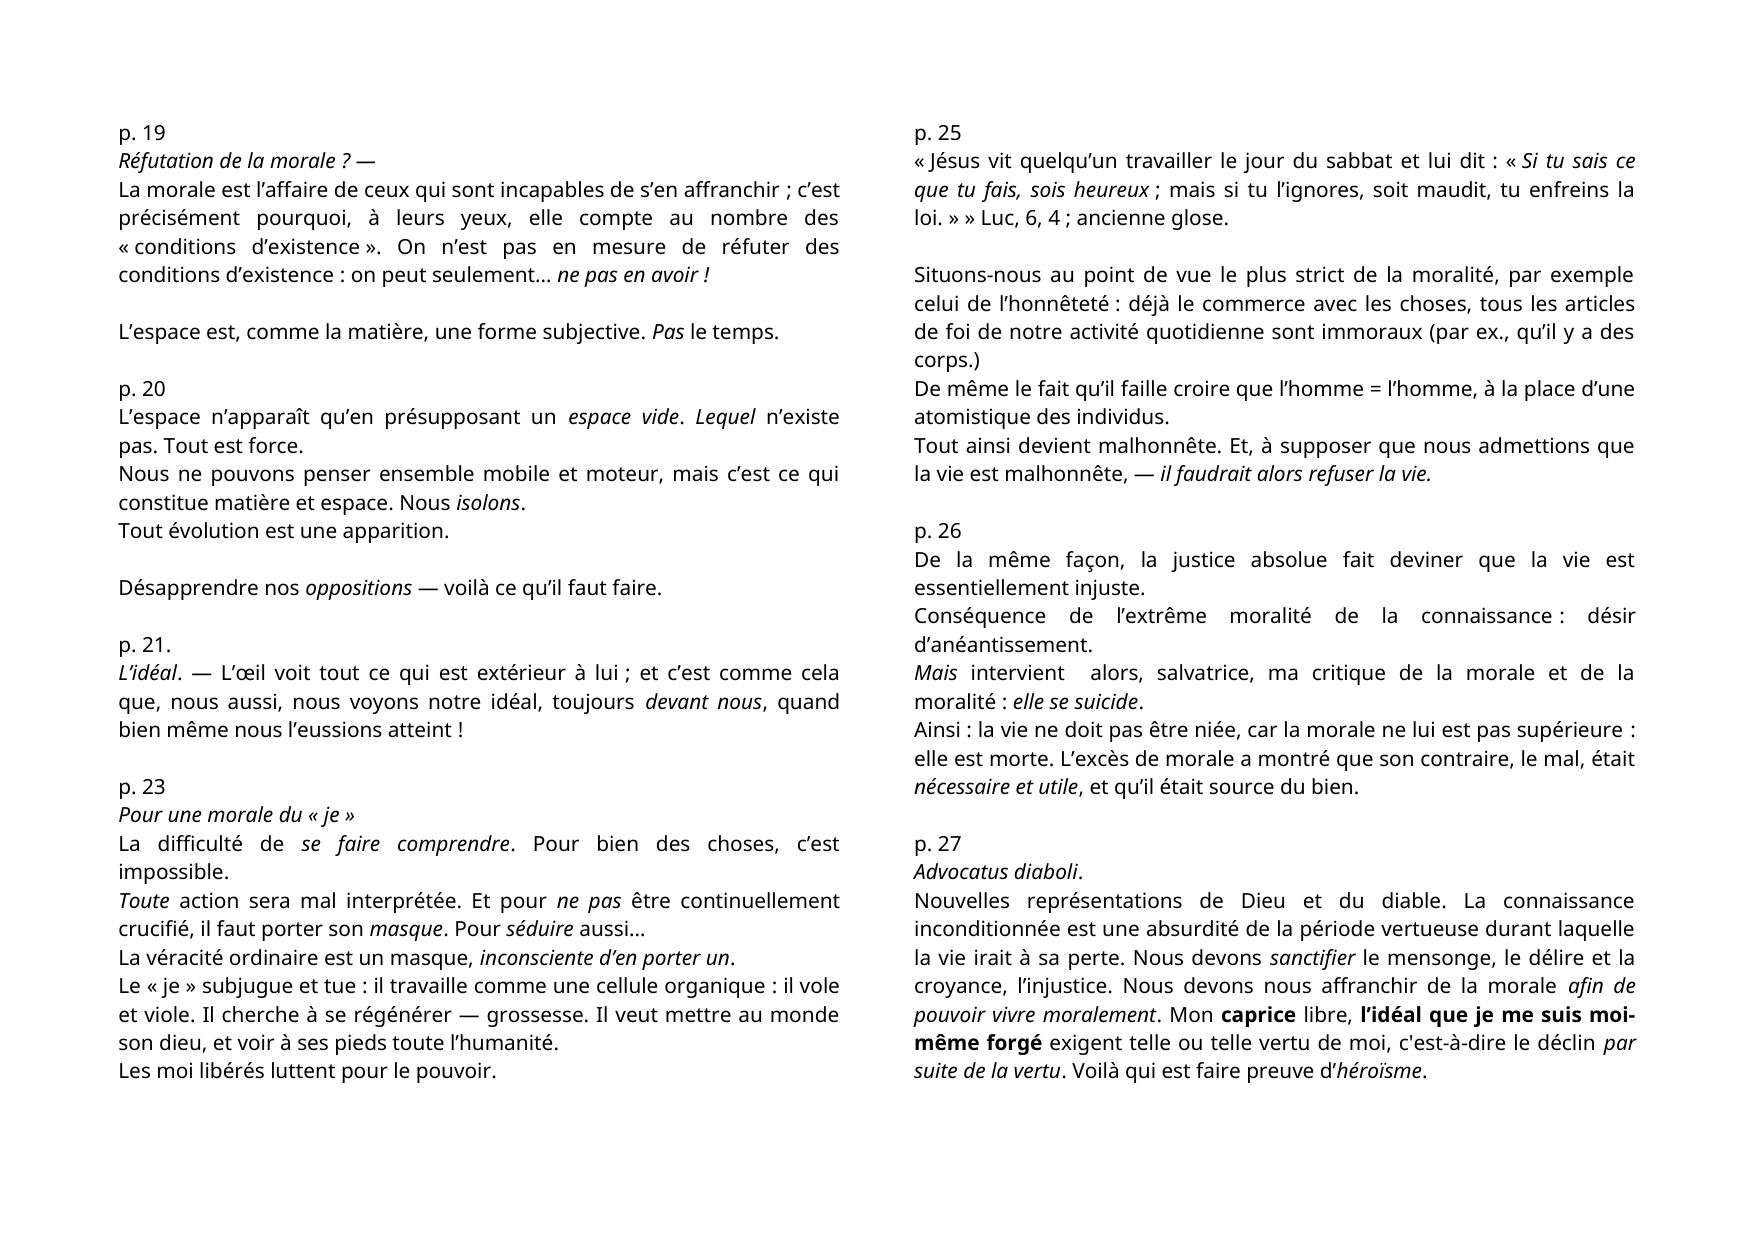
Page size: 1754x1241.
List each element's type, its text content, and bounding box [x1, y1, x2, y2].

text La morale est l’affaire de ceux qui sont incapables de s’en affranchir ; c’est précisément pourquoi, à leurs yeux, elle compte au nombre des « conditions d’existence ». On n’est pas en mesure de réfuter des conditions d’existence : on peut seulement… ne pas en avoir ! [118, 175, 840, 289]
text Le « je » subjugue et tue : il travaille comme une cellule organique : il vole et viole. Il cherche à se régénérer — grossesse. Il veut mettre au monde son dieu, et voir à ses pieds toute l’humanité. [118, 971, 840, 1057]
text « Jésus vit quelqu’un travailler le jour du sabbat et lui dit : « Si tu sais ce que tu fais, sois heureux ; mais si tu l’ignores, soit maudit, tu enfreins la loi. » » Luc, 6, 4 ; ancienne glose. [914, 147, 1636, 232]
text La véracité ordinaire est un masque, inconsciente d’en porter un. [118, 943, 840, 971]
text p. 20 [118, 374, 840, 402]
text L’espace est, comme la matière, une forme subjective. Pas le temps. [118, 317, 840, 346]
text Tout évolution est une apparition. [118, 516, 840, 545]
text p. 21. [118, 630, 840, 658]
text p. 27 [914, 829, 1636, 857]
text L’espace n’apparaît qu’en présupposant un espace vide. Lequel n’existe pas. Tout est force. [118, 402, 840, 459]
text p. 23 [118, 772, 840, 801]
text Toute action sera mal interprétée. Et pour ne pas être continuellement crucifié, il faut porter son masque. Pour séduire aussi… [118, 886, 840, 943]
text Situons-nous au point de vue le plus strict de la moralité, par exemple celui de l’honnêteté : déjà le commerce avec les choses, tous les articles de foi de notre activité quotidienne sont immoraux (par ex., qu’il y a des corps.) [914, 260, 1636, 374]
text De la même façon, la justice absolue fait deviner que la vie est essentiellement injuste. [914, 545, 1636, 602]
text Les moi libérés luttent pour le pouvoir. [118, 1057, 840, 1085]
text Pour une morale du « je » [118, 801, 840, 829]
text Nous ne pouvons penser ensemble mobile et moteur, mais c’est ce qui constitue matière et espace. Nous isolons. [118, 459, 840, 516]
text p. 19 [118, 118, 840, 147]
text p. 25 [914, 118, 1636, 147]
text L’idéal. — L’œil voit tout ce qui est extérieur à lui ; et c’est comme cela que, nous aussi, nous voyons notre idéal, toujours devant nous, quand bien même nous l’eussions atteint ! [118, 658, 840, 744]
text Conséquence de l’extrême moralité de la connaissance : désir d’anéantissement. [914, 602, 1636, 658]
text Advocatus diaboli. [914, 857, 1636, 886]
text Réfutation de la morale ? — [118, 147, 840, 175]
text Désapprendre nos oppositions — voilà ce qu’il faut faire. [118, 573, 840, 602]
text p. 26 [914, 516, 1636, 545]
text Mais intervient alors, salvatrice, ma critique de la morale et de la moralité : elle se suicide. [914, 658, 1636, 715]
text Tout ainsi devient malhonnête. Et, à supposer que nous admettions que la vie est malhonnête, — il faudrait alors refuser la vie. [914, 431, 1636, 488]
text Ainsi : la vie ne doit pas être niée, car la morale ne lui est pas supérieure : elle est morte. L’excès de morale a montré que son contraire, le mal, était nécessaire et utile, et qu’il était source du bien. [914, 715, 1636, 801]
text La difficulté de se faire comprendre. Pour bien des choses, c’est impossible. [118, 829, 840, 886]
text Nouvelles représentations de Dieu et du diable. La connaissance inconditionnée est une absurdité de la période vertueuse durant laquelle la vie irait à sa perte. Nous devons sanctifier le mensonge, le délire et la croyance, l’injustice. Nous devons nous affranchir de la morale afin de pouvoir vivre moralement. Mon caprice libre, l’idéal que je me suis moi-même forgé exigent telle ou telle vertu de moi, c'est-à-dire le déclin par suite de la vertu. Voilà qui est faire preuve d’héroïsme. [914, 886, 1636, 1085]
text De même le fait qu’il faille croire que l’homme = l’homme, à la place d’une atomistique des individus. [914, 374, 1636, 431]
